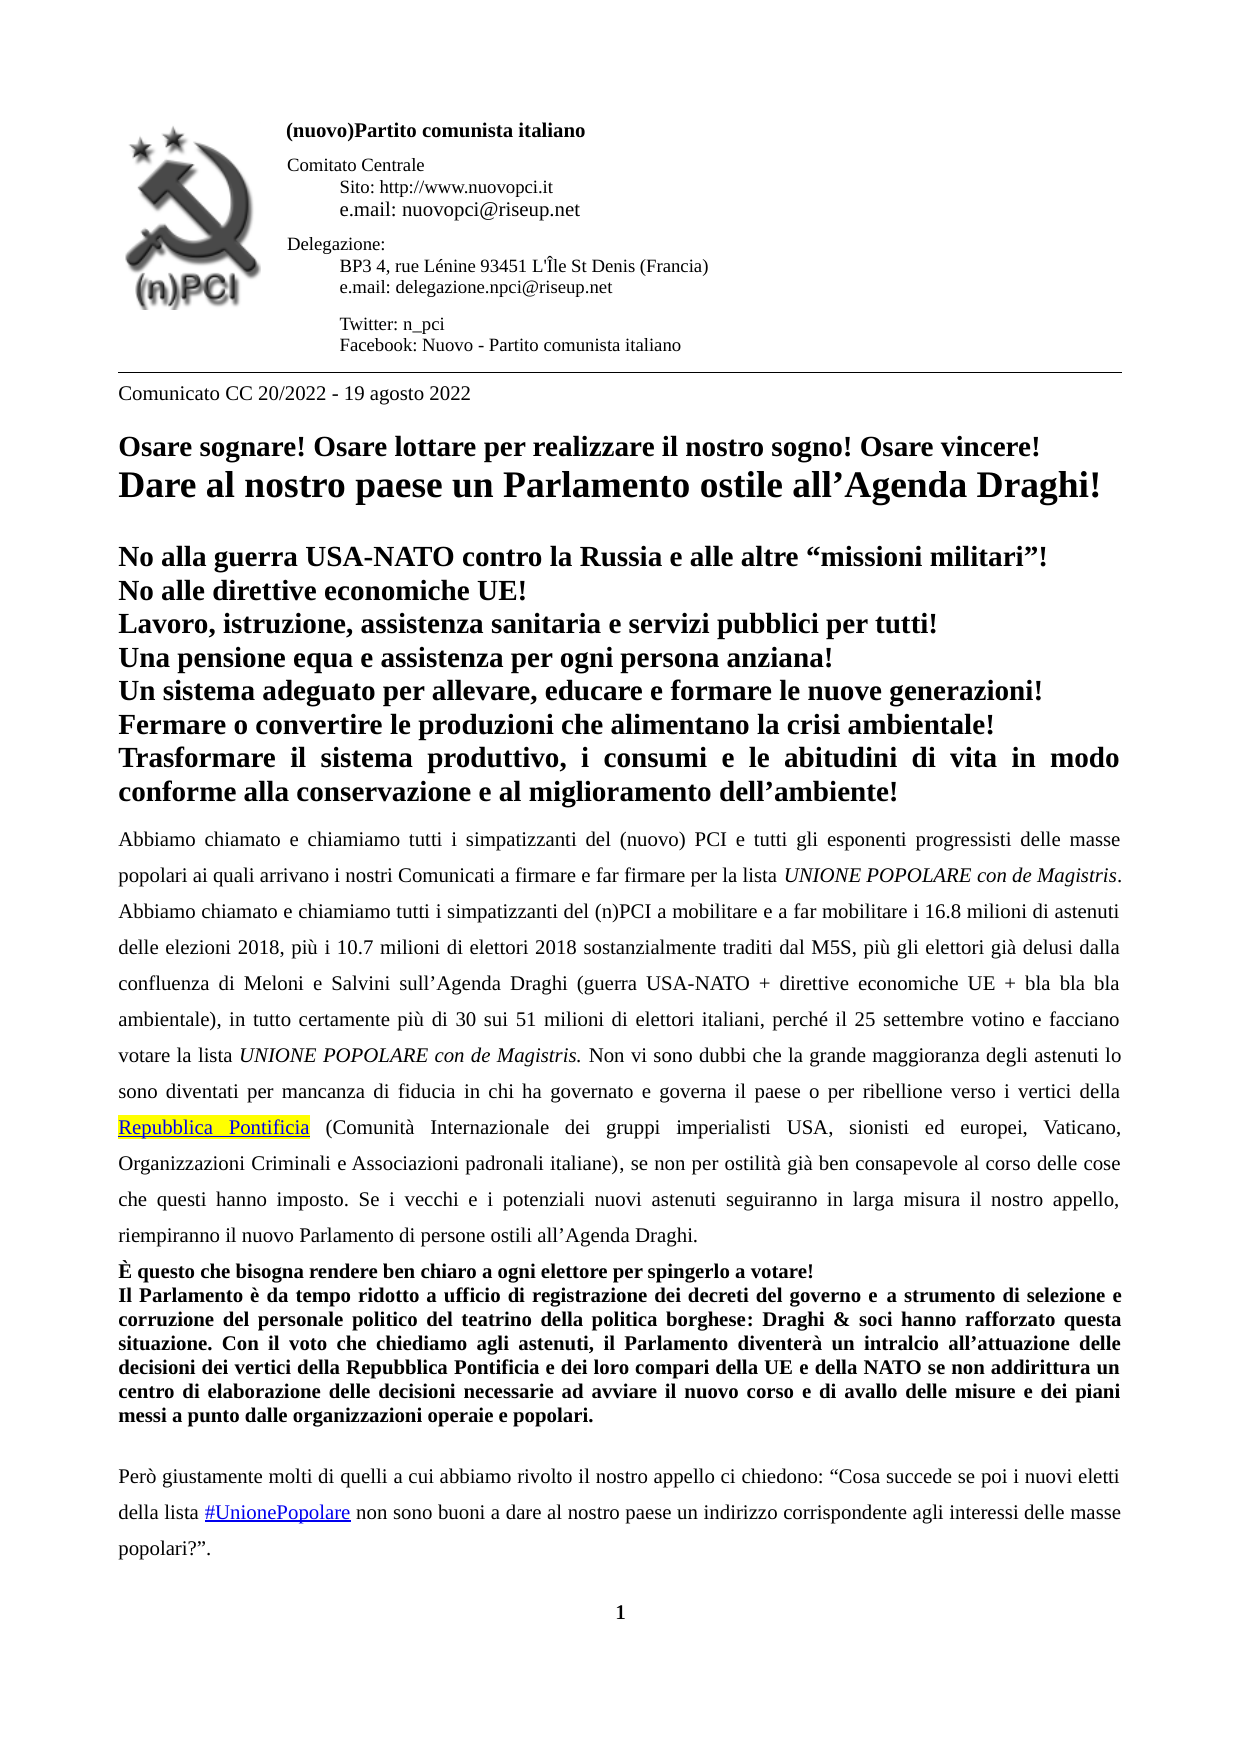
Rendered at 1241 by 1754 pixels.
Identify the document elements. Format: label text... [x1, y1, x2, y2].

text Dare al nostro paese un Parlamento ostile all’Agenda Draghi! [118, 462, 1122, 506]
text Fermare o convertire le produzioni che alimentano la crisi ambientale! [118, 707, 1122, 740]
text È questo che bisogna rendere ben chiaro a ogni elettore per spingerlo a votare! [118, 1259, 1122, 1283]
text Osare sognare! Osare lottare per realizzare il nostro sogno! Osare vincere! [118, 429, 1122, 462]
text Lavoro, istruzione, assistenza sanitaria e servizi pubblici per tutti! [118, 606, 1122, 640]
text Un sistema adeguato per allevare, educare e formare le nuove generazioni! [118, 673, 1122, 707]
text BP3 4, rue Lénine 93451 L'Île St Denis (Francia) [339, 255, 1122, 276]
text Twitter: n_pci [339, 312, 1122, 334]
text Però giustamente molti di quelli a cui abbiamo rivolto il nostro appello ci chiedono: “Cosa succede se poi i nuovi eletti della lista #UnionePopolare non sono buoni a dare al nostro paese un indirizzo corrispondente agli interessi delle masse popolari?”. [118, 1463, 1122, 1560]
text No alle direttive economiche UE! [118, 573, 1122, 606]
text Abbiamo chiamato e chiamiamo tutti i simpatizzanti del (nuovo) PCI e tutti gli esponenti progressisti delle masse popolari ai quali arrivano i nostri Comunicati a firmare e far firmare per la lista UNIONE POPOLARE con de Magistris. Abbiamo chiamato e chiamiamo tutti i simpatizzanti del (n)PCI a mobilitare e a far mobilitare i 16.8 milioni di astenuti delle elezioni 2018, più i 10.7 milioni di elettori 2018 sostanzialmente traditi dal M5S, più gli elettori già delusi dalla confluenza di Meloni e Salvini sull’Agenda Draghi (guerra USA-NATO + direttive economiche UE + bla bla bla ambientale), in tutto certamente più di 30 sui 51 milioni di elettori italiani, perché il 25 settembre votino e facciano votare la lista UNIONE POPOLARE con de Magistris. Non vi sono dubbi che la grande maggioranza degli astenuti lo sono diventati per mancanza di fiducia in chi ha governato e governa il paese o per ribellione verso i vertici della Repubblica Pontificia (Comunità Internazionale dei gruppi imperialisti USA, sionisti ed europei, Vaticano, Organizzazioni Criminali e Associazioni padronali italiane), se non per ostilità già ben consapevole al corso delle cose che questi hanno imposto. Se i vecchi e i potenziali nuovi astenuti seguiranno in larga misura il nostro appello, riempiranno il nuovo Parlamento di persone ostili all’Agenda Draghi. [118, 827, 1122, 1247]
text Trasformare il sistema produttivo, i consumi e le abitudini di vita in modo conforme alla conservazione e al miglioramento dell’ambiente! [118, 740, 1122, 807]
picture [123, 122, 261, 310]
text No alla guerra USA-NATO contro la Russia e alle altre “missioni militari”! [118, 539, 1122, 573]
text Comitato Centrale [287, 154, 1122, 176]
text Delegazione: [287, 233, 1122, 255]
text (nuovo)Partito comunista italiano [192, 118, 1122, 142]
text Comunicato CC 20/2022 - 19 agosto 2022 [118, 381, 1122, 405]
text Una pensione equa e assistenza per ogni persona anziana! [118, 640, 1122, 673]
text Facebook: Nuovo - Partito comunista italiano [339, 334, 1122, 356]
text Il Parlamento è da tempo ridotto a ufficio di registrazione dei decreti del governo e a strumento di selezione e corruzione del personale politico del teatrino della politica borghese: Draghi & soci hanno rafforzato questa situazione. Con il voto che chiediamo agli astenuti, il Parlamento diventerà un intralcio all’attuazione delle decisioni dei vertici della Repubblica Pontificia e dei loro compari della UE e della NATO se non addirittura un centro di elaborazione delle decisioni necessarie ad avviare il nuovo corso e di avallo delle misure e dei piani messi a punto dalle organizzazioni operaie e popolari. [118, 1283, 1122, 1427]
text Sito: http://www.nuovopci.it [339, 176, 1122, 197]
text e.mail: delegazione.npci@riseup.net [339, 276, 1122, 298]
text e.mail: nuovopci@riseup.net [339, 197, 1122, 221]
